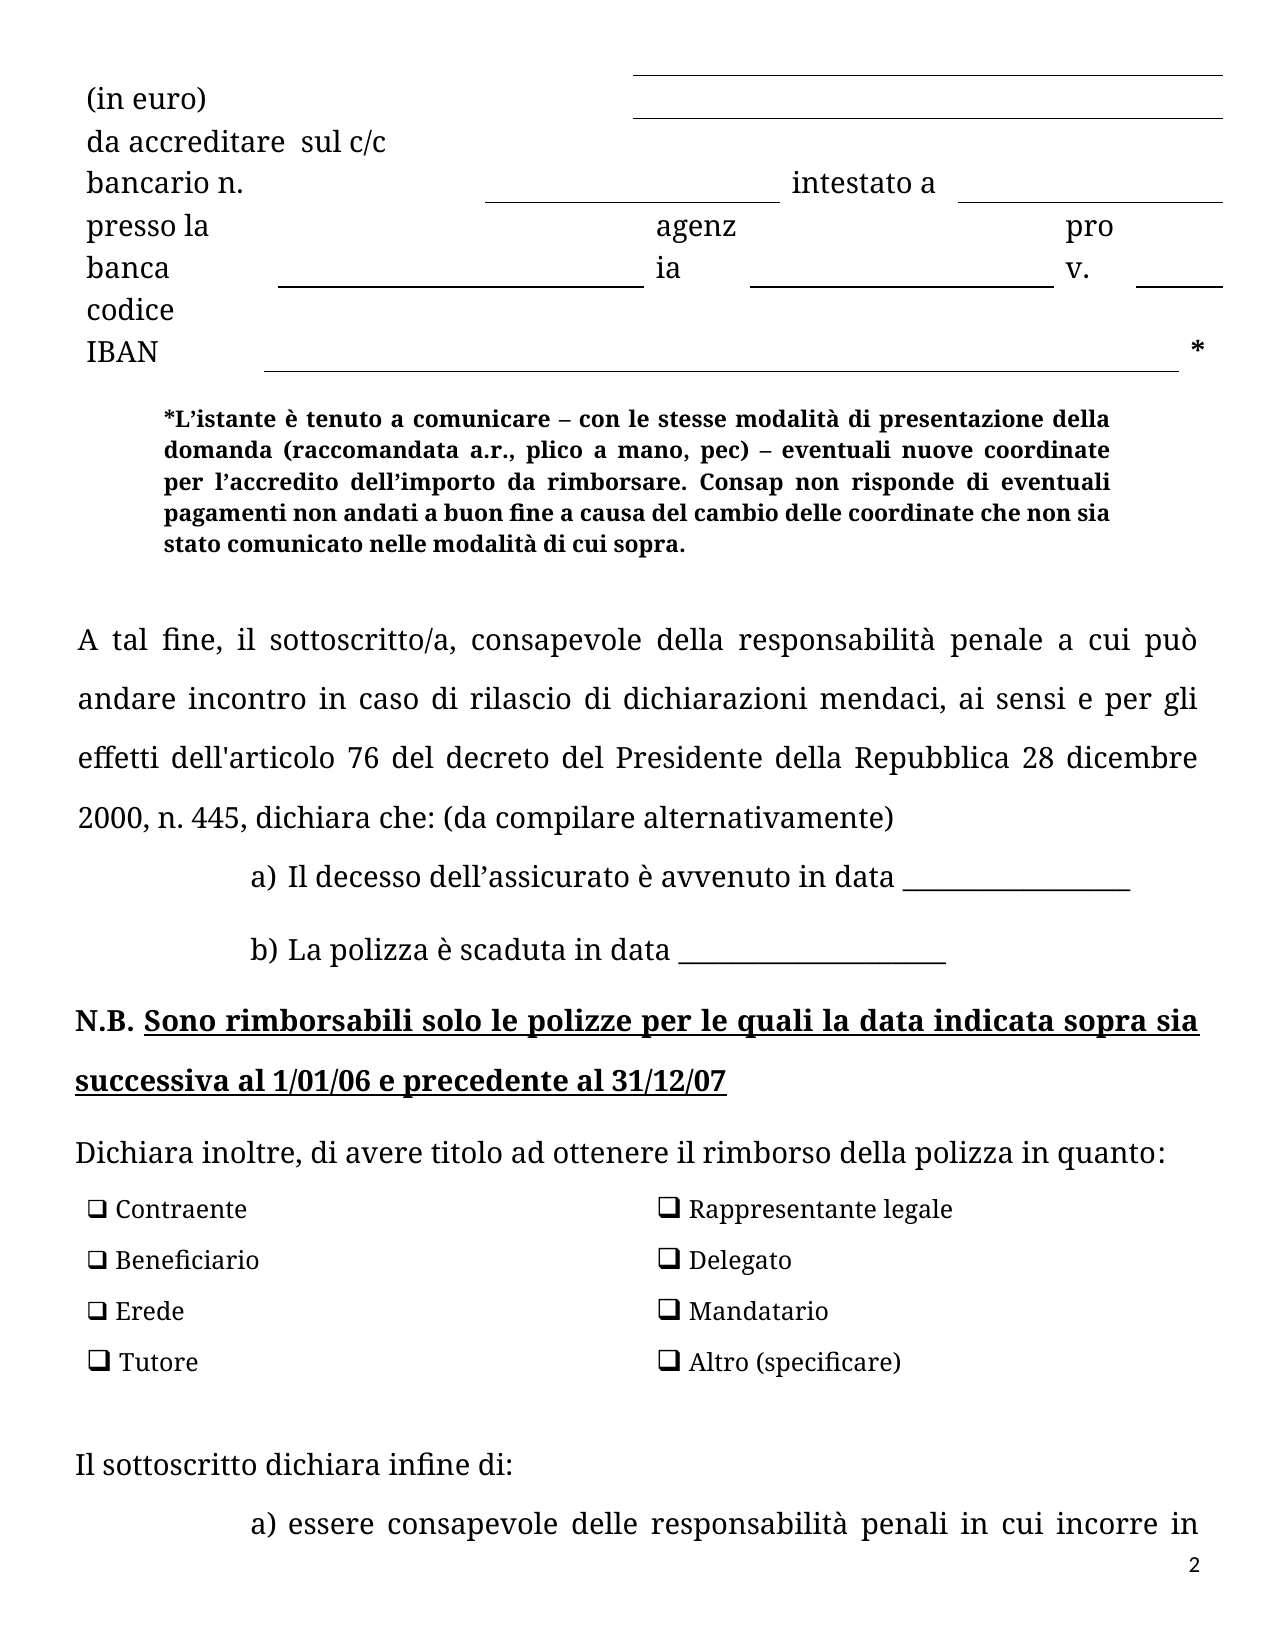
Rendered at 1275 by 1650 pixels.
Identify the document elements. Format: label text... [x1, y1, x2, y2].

text N.B. Sono rimborsabili solo le polizze per le quali la data indicata sopra sia successiva al 1/01/06 e precedente al 31/12/07 [75, 1001, 1200, 1100]
table_cell [278, 202, 644, 286]
text *L’istante è tenuto a comunicare – con le stesse modalità di presentazione della domanda (raccomandata a.r., plico a mano, pec) – eventuali nuove coordinate per l’accredito dell’importo da rimborsare. Consap non risponde di eventuali pagamenti non andati a buon fine a causa del cambio delle coordinate che non sia stato comunicato nelle modalità di cui sopra. [163, 403, 1111, 559]
text A tal fine, il sottoscritto/a, consapevole della responsabilità penale a cui può andare incontro in caso di rilascio di dichiarazioni mendaci, ai sensi e per gli effetti dell'articolo 76 del decreto del Presidente della Repubblica 28 dicembre 2000, n. 445, dichiara che: (da compilare alternativamente) [77, 619, 1200, 837]
table_cell * [1179, 288, 1222, 371]
list essere consapevole delle responsabilità penali in cui incorre in [250, 1504, 1200, 1543]
table_cell [264, 286, 1179, 371]
table_cell da accreditare sul c/c bancario n. [75, 118, 485, 202]
table_cell presso la banca [75, 202, 278, 286]
table_cell intestato a [780, 119, 957, 202]
table_cell (in euro) [75, 75, 633, 118]
table_cell [750, 202, 1054, 286]
table_cell [633, 76, 1222, 118]
text Dichiara inoltre, di avere titolo ad ottenere il rimborso della polizza in quanto: [75, 1132, 1200, 1172]
list Il decesso dell’assicurato è avvenuto in data _________________ [250, 857, 1200, 896]
list La polizza è scaduta in data ____________________ [250, 929, 1200, 968]
table_cell agenzia [644, 203, 750, 286]
table_header  Rappresentante legale  Delegato  Mandatario  Altro (specificare) [645, 1192, 1214, 1393]
table_cell [1136, 203, 1222, 286]
table_cell codice IBAN [75, 286, 263, 371]
table_cell [958, 119, 1222, 202]
table_cell [485, 118, 780, 202]
table_header  Contraente  Beneficiario  Erede  Tutore [75, 1192, 645, 1393]
text Il sottoscritto dichiara infine di: [75, 1444, 1200, 1484]
table_cell prov. [1054, 203, 1136, 286]
